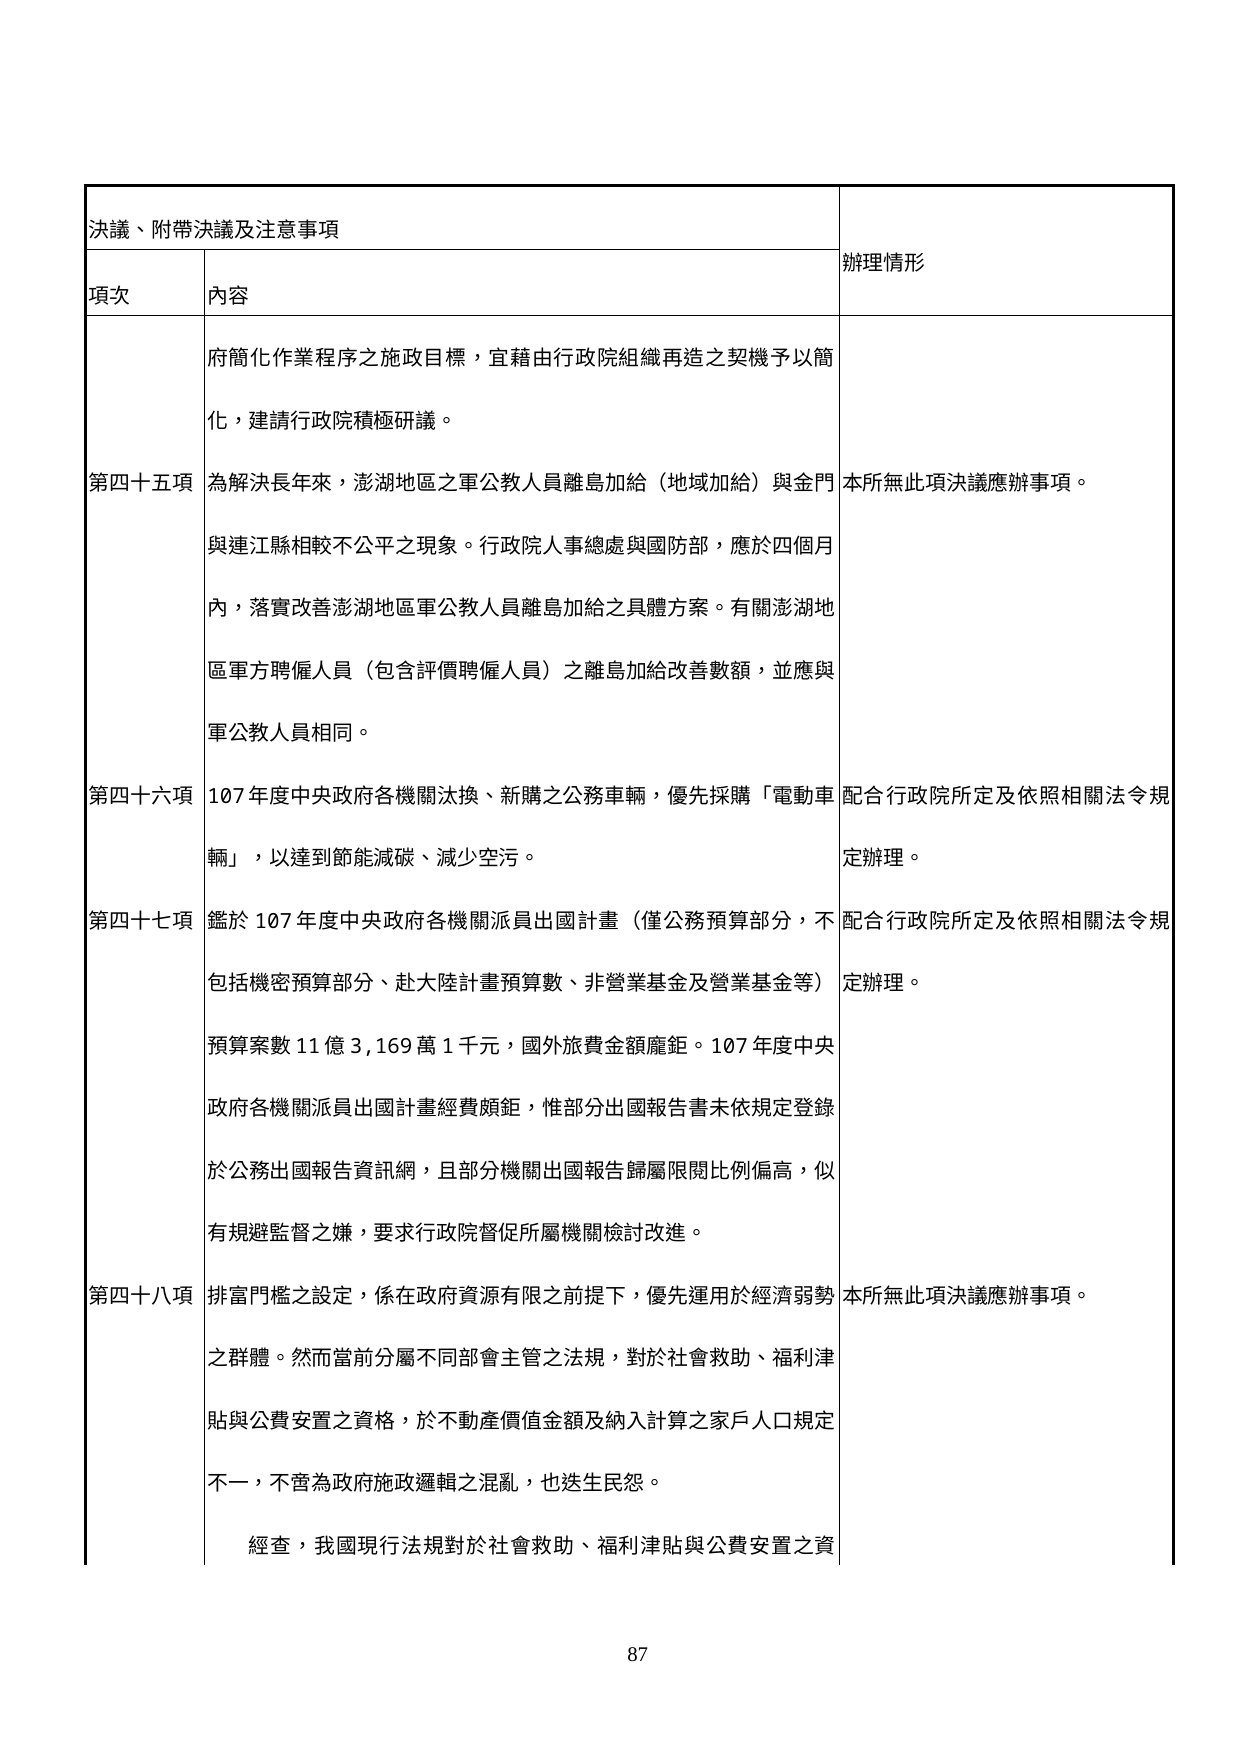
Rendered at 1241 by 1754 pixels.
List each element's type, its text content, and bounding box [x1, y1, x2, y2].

table_header 決議、附帶決議及注意事項 [87, 187, 839, 249]
table_cell 第四十六項 [87, 753, 204, 877]
table_cell 本所無此項決議應辦事項。 [840, 440, 1172, 752]
table_cell 項次 [87, 250, 204, 315]
table_cell 內容 [205, 250, 839, 315]
table_cell [840, 316, 1172, 440]
table_header 辦理情形 [840, 187, 1172, 315]
table_cell 府簡化作業程序之施政目標，宜藉由行政院組織再造之契機予以簡化，建請行政院積極研議。 [205, 316, 839, 440]
table_cell 為解決長年來，澎湖地區之軍公教人員離島加給（地域加給）與金門與連江縣相較不公平之現象。行政院人事總處與國防部，應於四個月內，落實改善澎湖地區軍公教人員離島加給之具體方案。有關澎湖地區軍方聘僱人員（包含評價聘僱人員）之離島加給改善數額，並應與軍公教人員相同。 [205, 440, 839, 752]
table_cell 本所無此項決議應辦事項。 [840, 1253, 1172, 1565]
table_cell [87, 316, 204, 440]
table_cell 第四十五項 [87, 440, 204, 752]
table_cell 第四十七項 [87, 878, 204, 1252]
table_cell 鑑於107年度中央政府各機關派員出國計畫（僅公務預算部分，不包括機密預算部分、赴大陸計畫預算數、非營業基金及營業基金等）預算案數11億3,169萬1千元，國外旅費金額龐鉅。107年度中央政府各機關派員出國計畫經費頗鉅，惟部分出國報告書未依規定登錄於公務出國報告資訊網，且部分機關出國報告歸屬限閱比例偏高，似有規避監督之嫌，要求行政院督促所屬機關檢討改進。 [205, 878, 839, 1252]
table_cell 第四十八項 [87, 1253, 204, 1565]
table_cell 配合行政院所定及依照相關法令規定辦理。 [840, 753, 1172, 877]
table_cell 107年度中央政府各機關汰換、新購之公務車輛，優先採購「電動車輛」，以達到節能減碳、減少空污。 [205, 753, 839, 877]
table_cell 排富門檻之設定，係在政府資源有限之前提下，優先運用於經濟弱勢之群體。然而當前分屬不同部會主管之法規，對於社會救助、福利津貼與公費安置之資格，於不動產價值金額及納入計算之家戶人口規定不一，不啻為政府施政邏輯之混亂，也迭生民怨。 經查，我國現行法規對於社會救助、福利津貼與公費安置之資 [205, 1253, 839, 1565]
table_cell 配合行政院所定及依照相關法令規定辦理。 [840, 878, 1172, 1252]
